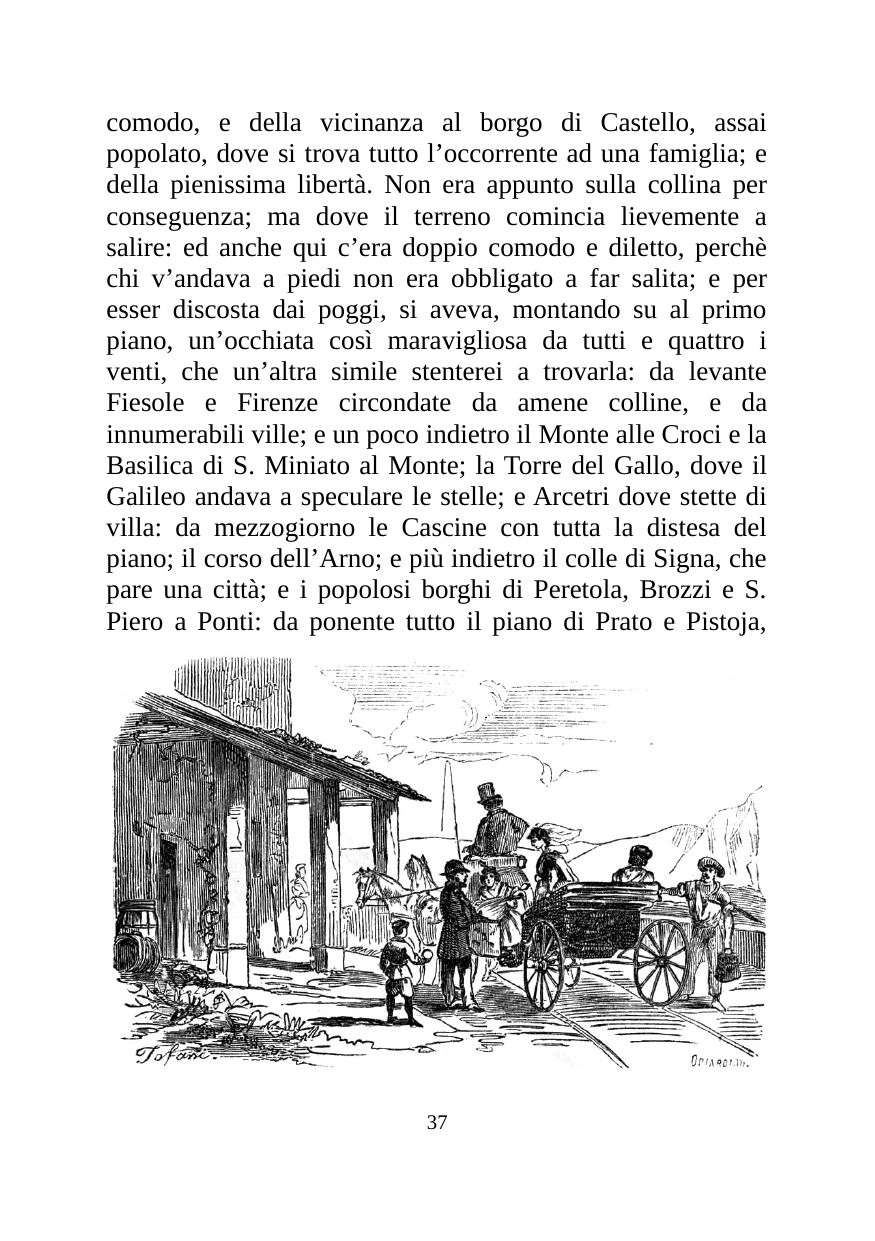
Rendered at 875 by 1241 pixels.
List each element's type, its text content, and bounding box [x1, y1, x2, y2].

text comodo, e della vicinanza al borgo di Castello, assai popolato, dove si trova tutto l’occorrente ad una famiglia; e della pienissima libertà. Non era appunto sulla collina per conseguenza; ma dove il terreno comincia lievemente a salire: ed anche qui c’era doppio comodo e diletto, perchè chi v’andava a piedi non era obbligato a far salita; e per esser discosta dai poggi, si aveva, montando su al primo piano, un’occhiata così maravigliosa da tutti e quattro i venti, che un’altra simile stenterei a trovarla: da levante Fiesole e Firenze circondate da amene colline, e da innumerabili ville; e un poco indietro il Monte alle Croci e la Basilica di S. Miniato al Monte; la Torre del Gallo, dove il Galileo andava a speculare le stelle; e Arcetri dove stette di villa: da mezzogiorno le Cascine con tutta la distesa del piano; il corso dell’Arno; e più indietro il colle di Signa, che pare una città; e i popolosi borghi di Peretola, Brozzi e S. Piero a Ponti: da ponente tutto il piano di Prato e Pistoja, [106, 106, 768, 636]
picture [106, 652, 768, 1076]
